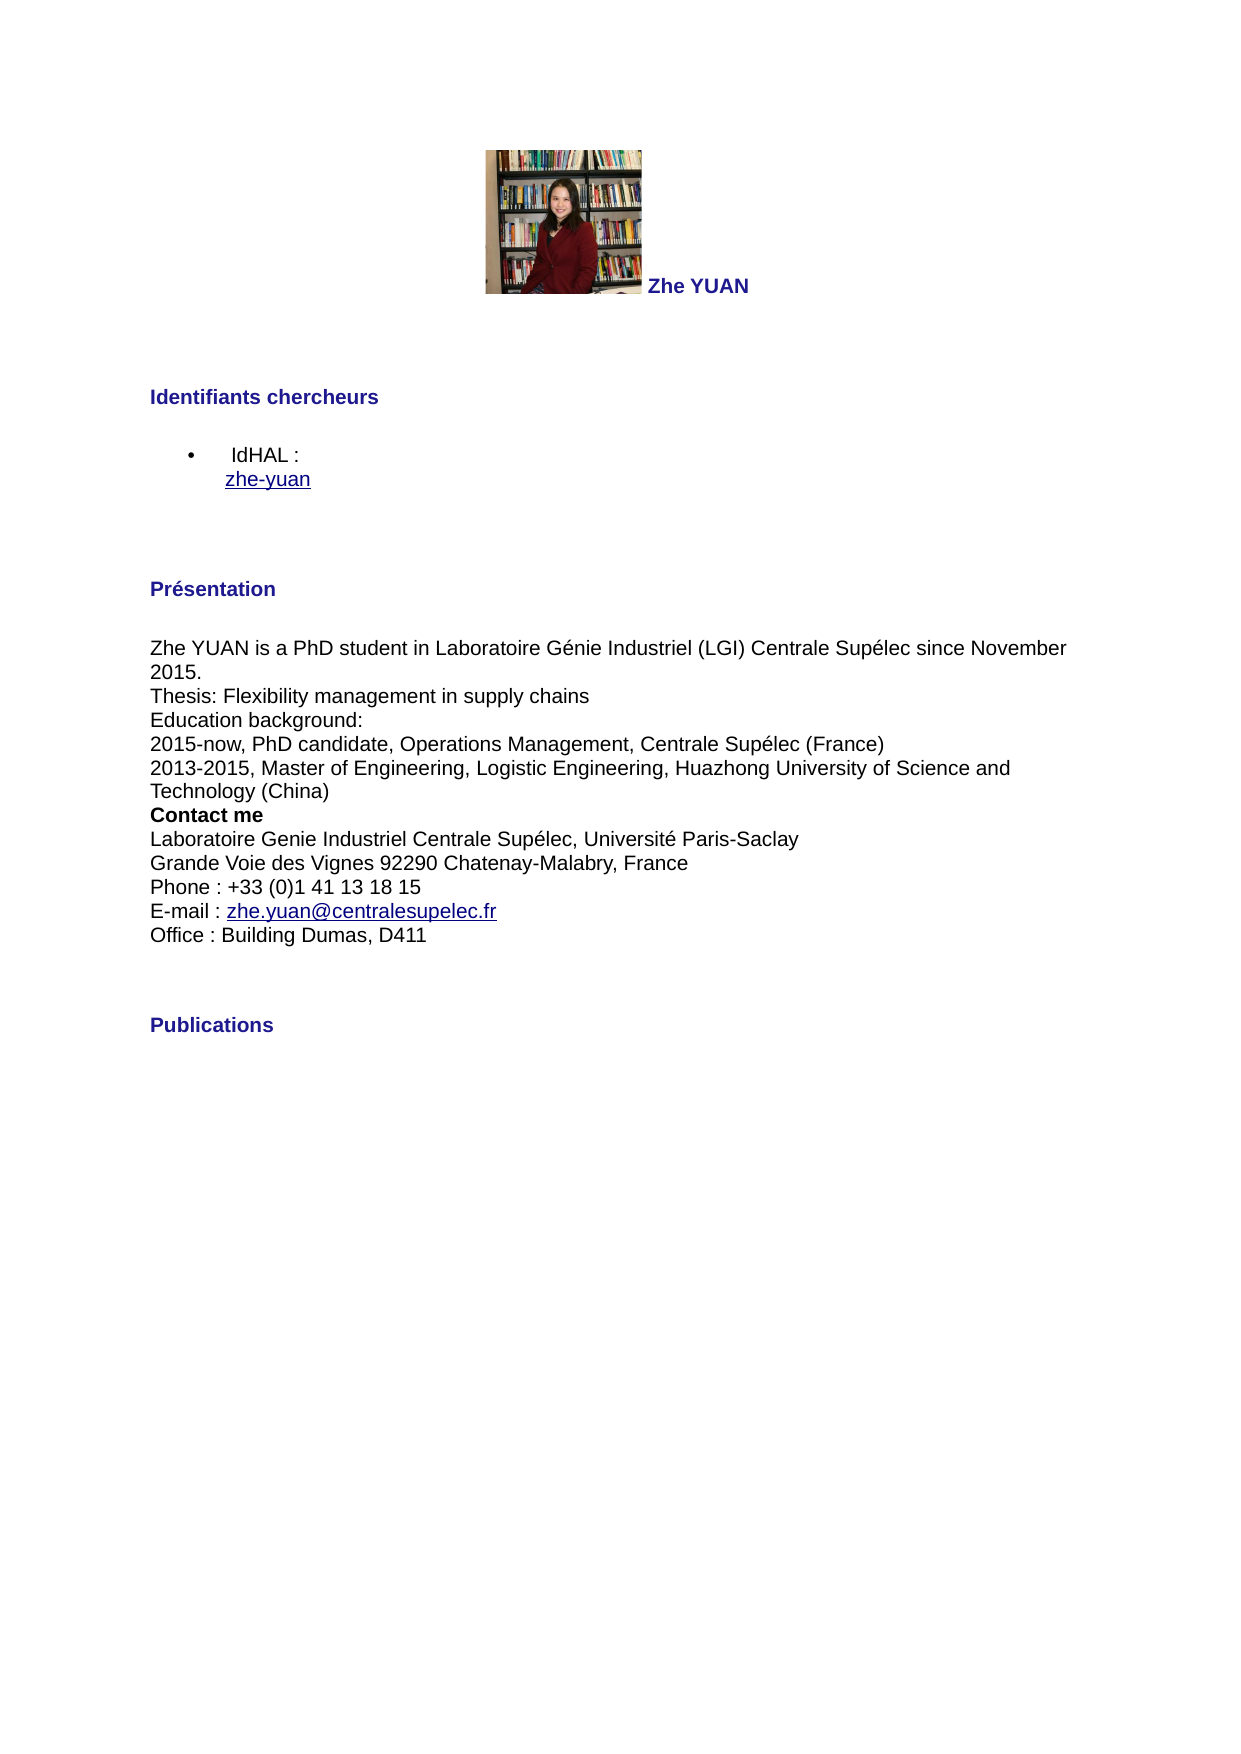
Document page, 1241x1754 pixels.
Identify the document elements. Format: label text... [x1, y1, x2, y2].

text Office : Building Dumas, D411 [150, 923, 1090, 947]
subtitle Identifiants chercheurs [150, 384, 1090, 408]
text 2015-now, PhD candidate, Operations Management, Centrale Supélec (France) [150, 731, 1090, 755]
text Thesis: Flexibility management in supply chains [150, 683, 1090, 707]
text Contact me [150, 803, 1090, 827]
picture [485, 150, 642, 294]
text E-mail : zhe.yuan@centralesupelec.fr [150, 899, 1090, 923]
text Phone : +33 (0)1 41 13 18 15 [150, 875, 1090, 899]
list zhe-yuan [187, 467, 1090, 491]
subtitle Présentation [150, 577, 1090, 601]
text Education background: [150, 707, 1090, 731]
list IdHAL : [187, 443, 1090, 467]
text Laboratoire Genie Industriel Centrale Supélec, Université Paris-Saclay [150, 827, 1090, 851]
text Grande Voie des Vignes 92290 Chatenay-Malabry, France [150, 851, 1090, 875]
text Zhe YUAN is a PhD student in Laboratoire Génie Industriel (LGI) Centrale Supélec since November 2015. [150, 636, 1090, 683]
text 2013-2015, Master of Engineering, Logistic Engineering, Huazhong University of Science and Technology (China) [150, 755, 1090, 803]
subtitle Publications [150, 1013, 1090, 1037]
subtitle Zhe YUAN [150, 150, 1090, 298]
